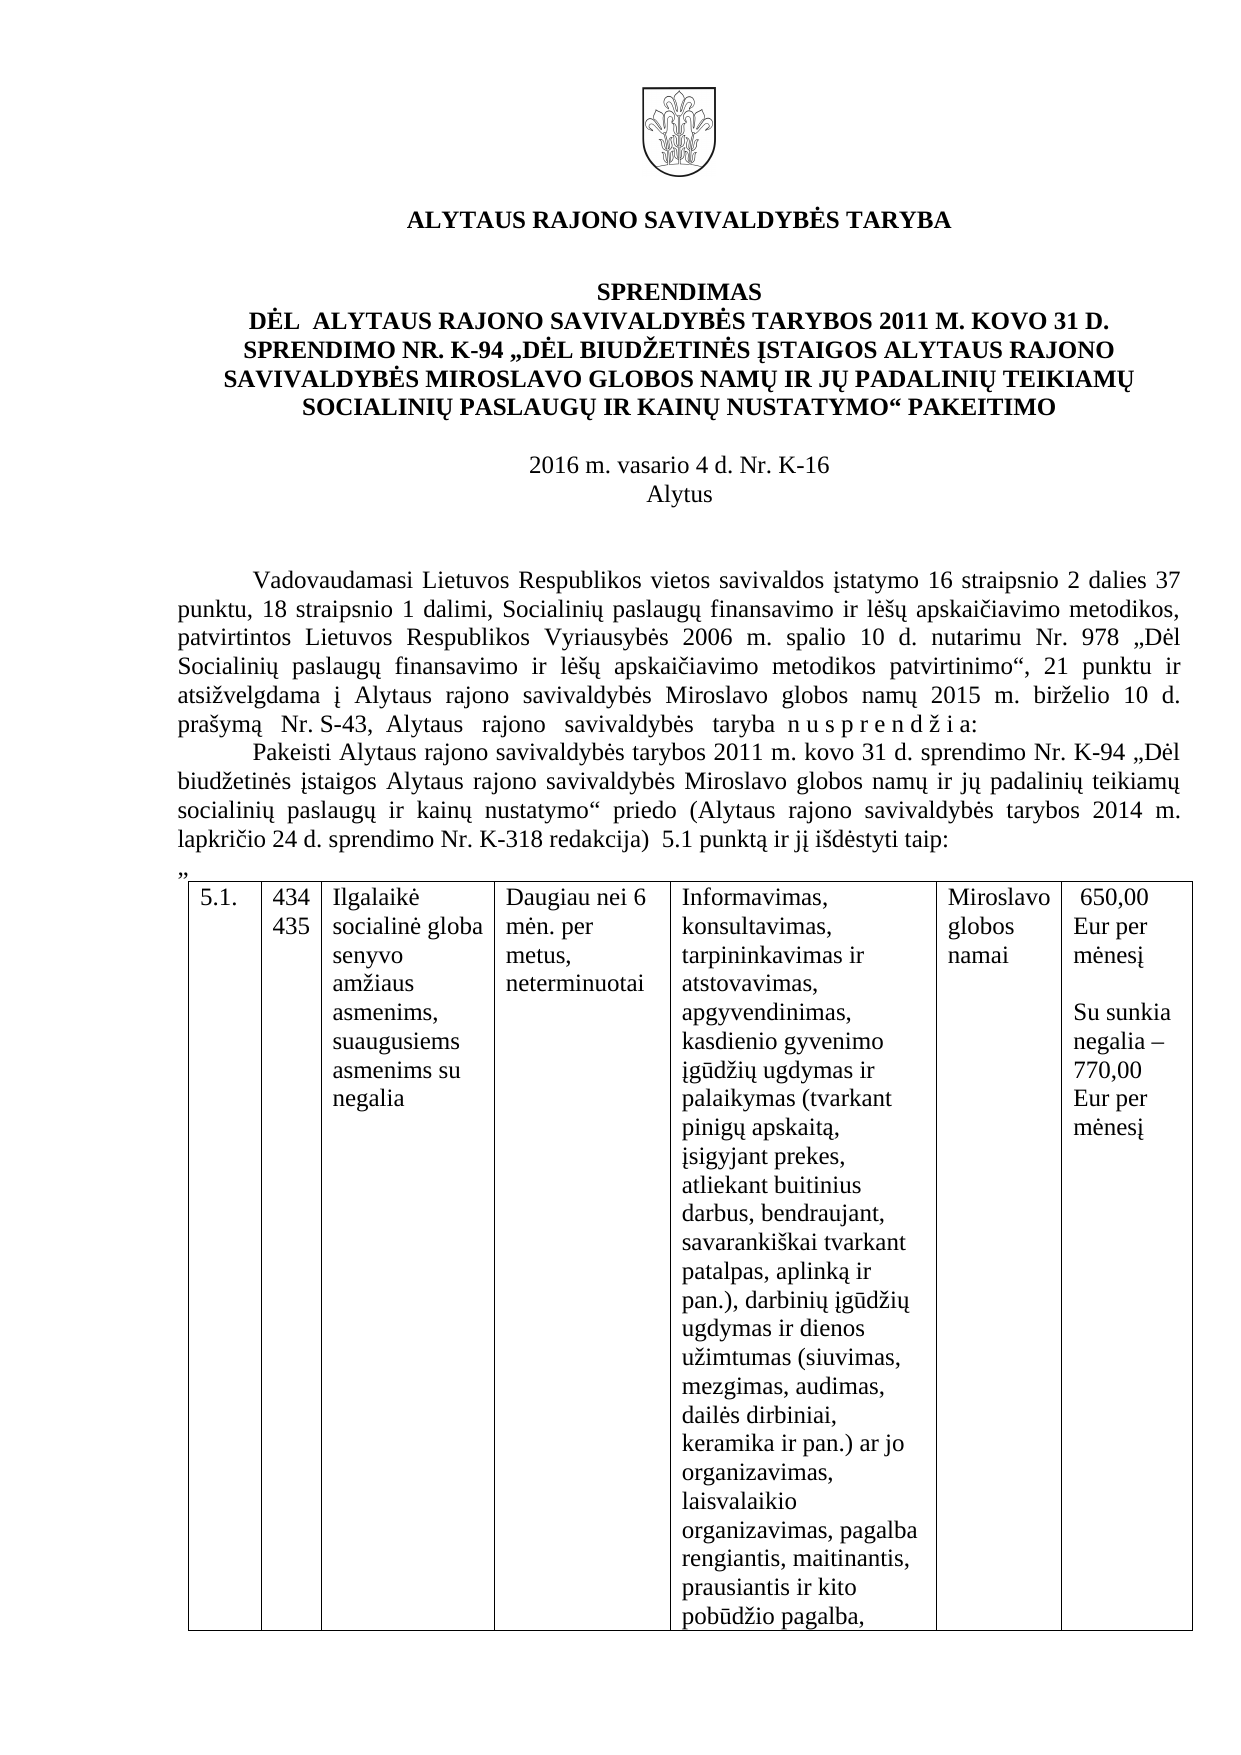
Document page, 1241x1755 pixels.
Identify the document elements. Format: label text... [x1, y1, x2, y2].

table_header 5.1. [189, 882, 261, 1630]
table_header 434 435 [262, 882, 321, 1630]
table_header Ilgalaikė socialinė globa senyvo amžiaus asmenims, suaugusiems asmenims su negalia [322, 882, 494, 1630]
table_header Miroslavo globos namai [937, 882, 1061, 1630]
text 2016 m. vasario 4 d. Nr. K-16 [177, 450, 1181, 479]
text Vadovaudamasi Lietuvos Respublikos vietos savivaldos įstatymo 16 straipsnio 2 dalies 37 punktu, 18 straipsnio 1 dalimi, Socialinių paslaugų finansavimo ir lėšų apskaičiavimo metodikos, patvirtintos Lietuvos Respublikos Vyriausybės 2006 m. spalio 10 d. nutarimu Nr. 978 „Dėl Socialinių paslaugų finansavimo ir lėšų apskaičiavimo metodikos patvirtinimo“, 21 punktu ir atsižvelgdama į Alytaus rajono savivaldybės Miroslavo globos namų 2015 m. birželio 10 d. prašymą Nr. S-43, Alytaus rajono savivaldybės taryba n u s p r e n d ž i a: [177, 565, 1181, 737]
text DĖL ALYTAUS RAJONO SAVIVALDYBĖS TARYBOS 2011 M. KOVO 31 D. SPRENDIMO NR. K-94 „DĖL BIUDŽETINĖS ĮSTAIGOS ALYTAUS RAJONO SAVIVALDYBĖS MIROSLAVO GLOBOS NAMŲ IR JŲ PADALINIŲ TEIKIAMŲ SOCIALINIŲ PASLAUGŲ IR KAINŲ NUSTATYMO“ PAKEITIMO [177, 306, 1181, 421]
table_header 650,00 Eur per mėnesį Su sunkia negalia – 770,00 Eur per mėnesį [1062, 882, 1192, 1630]
table_header Informavimas, konsultavimas, tarpininkavimas ir atstovavimas, apgyvendinimas, kasdienio gyvenimo įgūdžių ugdymas ir palaikymas (tvarkant pinigų apskaitą, įsigyjant prekes, atliekant buitinius darbus, bendraujant, savarankiškai tvarkant patalpas, aplinką ir pan.), darbinių įgūdžių ugdymas ir dienos užimtumas (siuvimas, mezgimas, audimas, dailės dirbiniai, keramika ir pan.) ar jo organizavimas, laisvalaikio organizavimas, pagalba rengiantis, maitinantis, prausiantis ir kito pobūdžio pagalba, [671, 882, 936, 1630]
table_header Daugiau nei 6 mėn. per metus, neterminuotai [495, 882, 670, 1630]
text Pakeisti Alytaus rajono savivaldybės tarybos 2011 m. kovo 31 d. sprendimo Nr. K-94 „Dėl biudžetinės įstaigos Alytaus rajono savivaldybės Miroslavo globos namų ir jų padalinių teikiamų socialinių paslaugų ir kainų nustatymo“ priedo (Alytaus rajono savivaldybės tarybos 2014 m. lapkričio 24 d. sprendimo Nr. K-318 redakcija) 5.1 punktą ir jį išdėstyti taip: [177, 737, 1181, 852]
text ALYTAUS RAJONO SAVIVALDYBĖS TARYBA [177, 206, 1181, 234]
text „ [177, 852, 1181, 881]
text Alytus [177, 479, 1181, 507]
text SPRENDIMAS [177, 277, 1181, 306]
